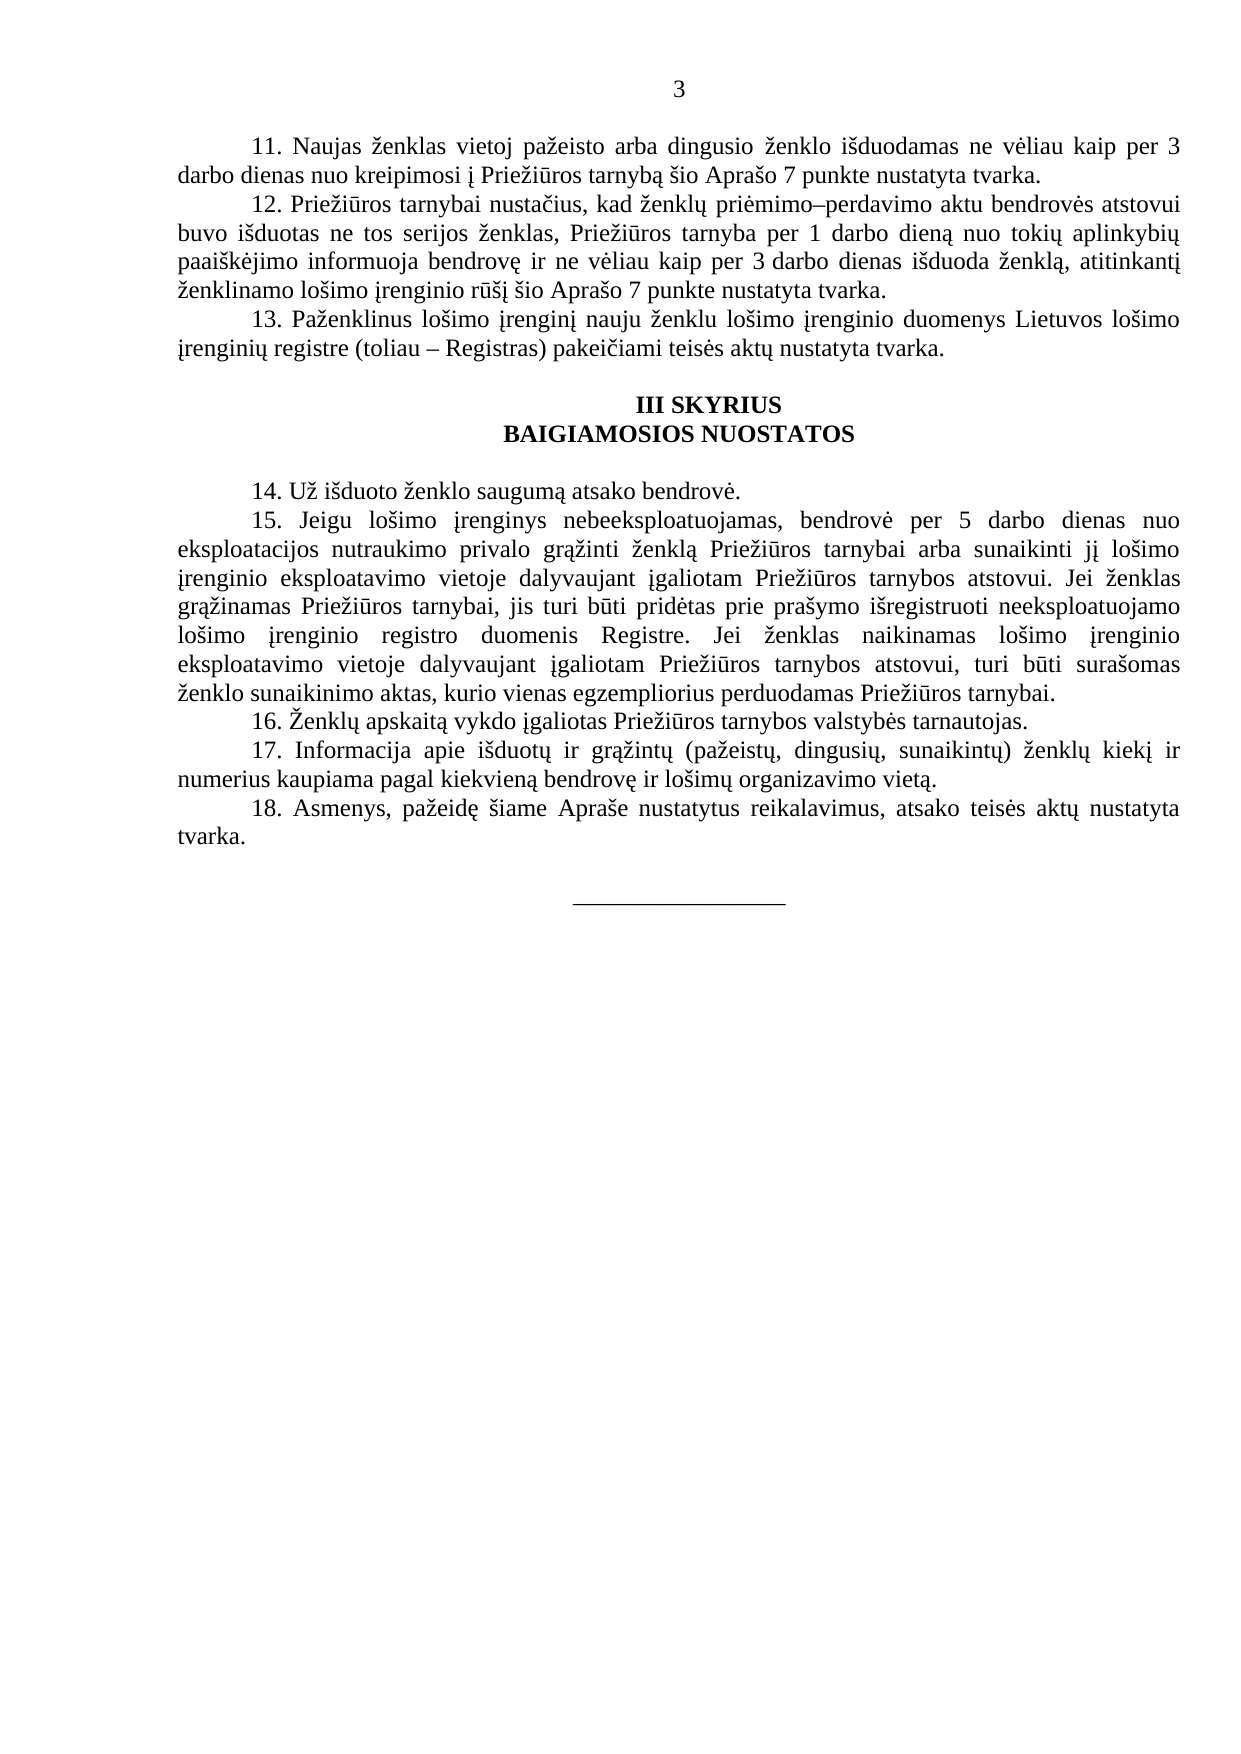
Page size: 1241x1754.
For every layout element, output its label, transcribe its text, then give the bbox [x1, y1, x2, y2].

text III SKYRIUS [177, 390, 1181, 419]
text 11. Naujas ženklas vietoj pažeisto arba dingusio ženklo išduodamas ne vėliau kaip per 3 darbo dienas nuo kreipimosi į Priežiūros tarnybą šio Aprašo 7 punkte nustatyta tvarka. [177, 131, 1181, 189]
text 15. Jeigu lošimo įrenginys nebeeksploatuojamas, bendrovė per 5 darbo dienas nuo eksploatacijos nutraukimo privalo grąžinti ženklą Priežiūros tarnybai arba sunaikinti jį lošimo įrenginio eksploatavimo vietoje dalyvaujant įgaliotam Priežiūros tarnybos atstovui. Jei ženklas grąžinamas Priežiūros tarnybai, jis turi būti pridėtas prie prašymo išregistruoti neeksploatuojamo lošimo įrenginio registro duomenis Registre. Jei ženklas naikinamas lošimo įrenginio eksploatavimo vietoje dalyvaujant įgaliotam Priežiūros tarnybos atstovui, turi būti surašomas ženklo sunaikinimo aktas, kurio vienas egzempliorius perduodamas Priežiūros tarnybai. [177, 505, 1181, 706]
text 17. Informacija apie išduotų ir grąžintų (pažeistų, dingusių, sunaikintų) ženklų kiekį ir numerius kaupiama pagal kiekvieną bendrovę ir lošimų organizavimo vietą. [177, 735, 1181, 793]
text 18. Asmenys, pažeidę šiame Apraše nustatytus reikalavimus, atsako teisės aktų nustatyta tvarka. [177, 793, 1181, 850]
text BAIGIAMOSIOS NUOSTATOS [177, 419, 1181, 448]
text 13. Paženklinus lošimo įrenginį nauju ženklu lošimo įrenginio duomenys Lietuvos lošimo įrenginių registre (toliau – Registras) pakeičiami teisės aktų nustatyta tvarka. [177, 304, 1181, 361]
text _________________ [177, 879, 1181, 908]
text 12. Priežiūros tarnybai nustačius, kad ženklų priėmimo–perdavimo aktu bendrovės atstovui buvo išduotas ne tos serijos ženklas, Priežiūros tarnyba per 1 darbo dieną nuo tokių aplinkybių paaiškėjimo informuoja bendrovę ir ne vėliau kaip per 3 darbo dienas išduoda ženklą, atitinkantį ženklinamo lošimo įrenginio rūšį šio Aprašo 7 punkte nustatyta tvarka. [177, 189, 1181, 304]
text 14. Už išduoto ženklo saugumą atsako bendrovė. [177, 476, 1181, 505]
text 16. Ženklų apskaitą vykdo įgaliotas Priežiūros tarnybos valstybės tarnautojas. [177, 706, 1181, 735]
